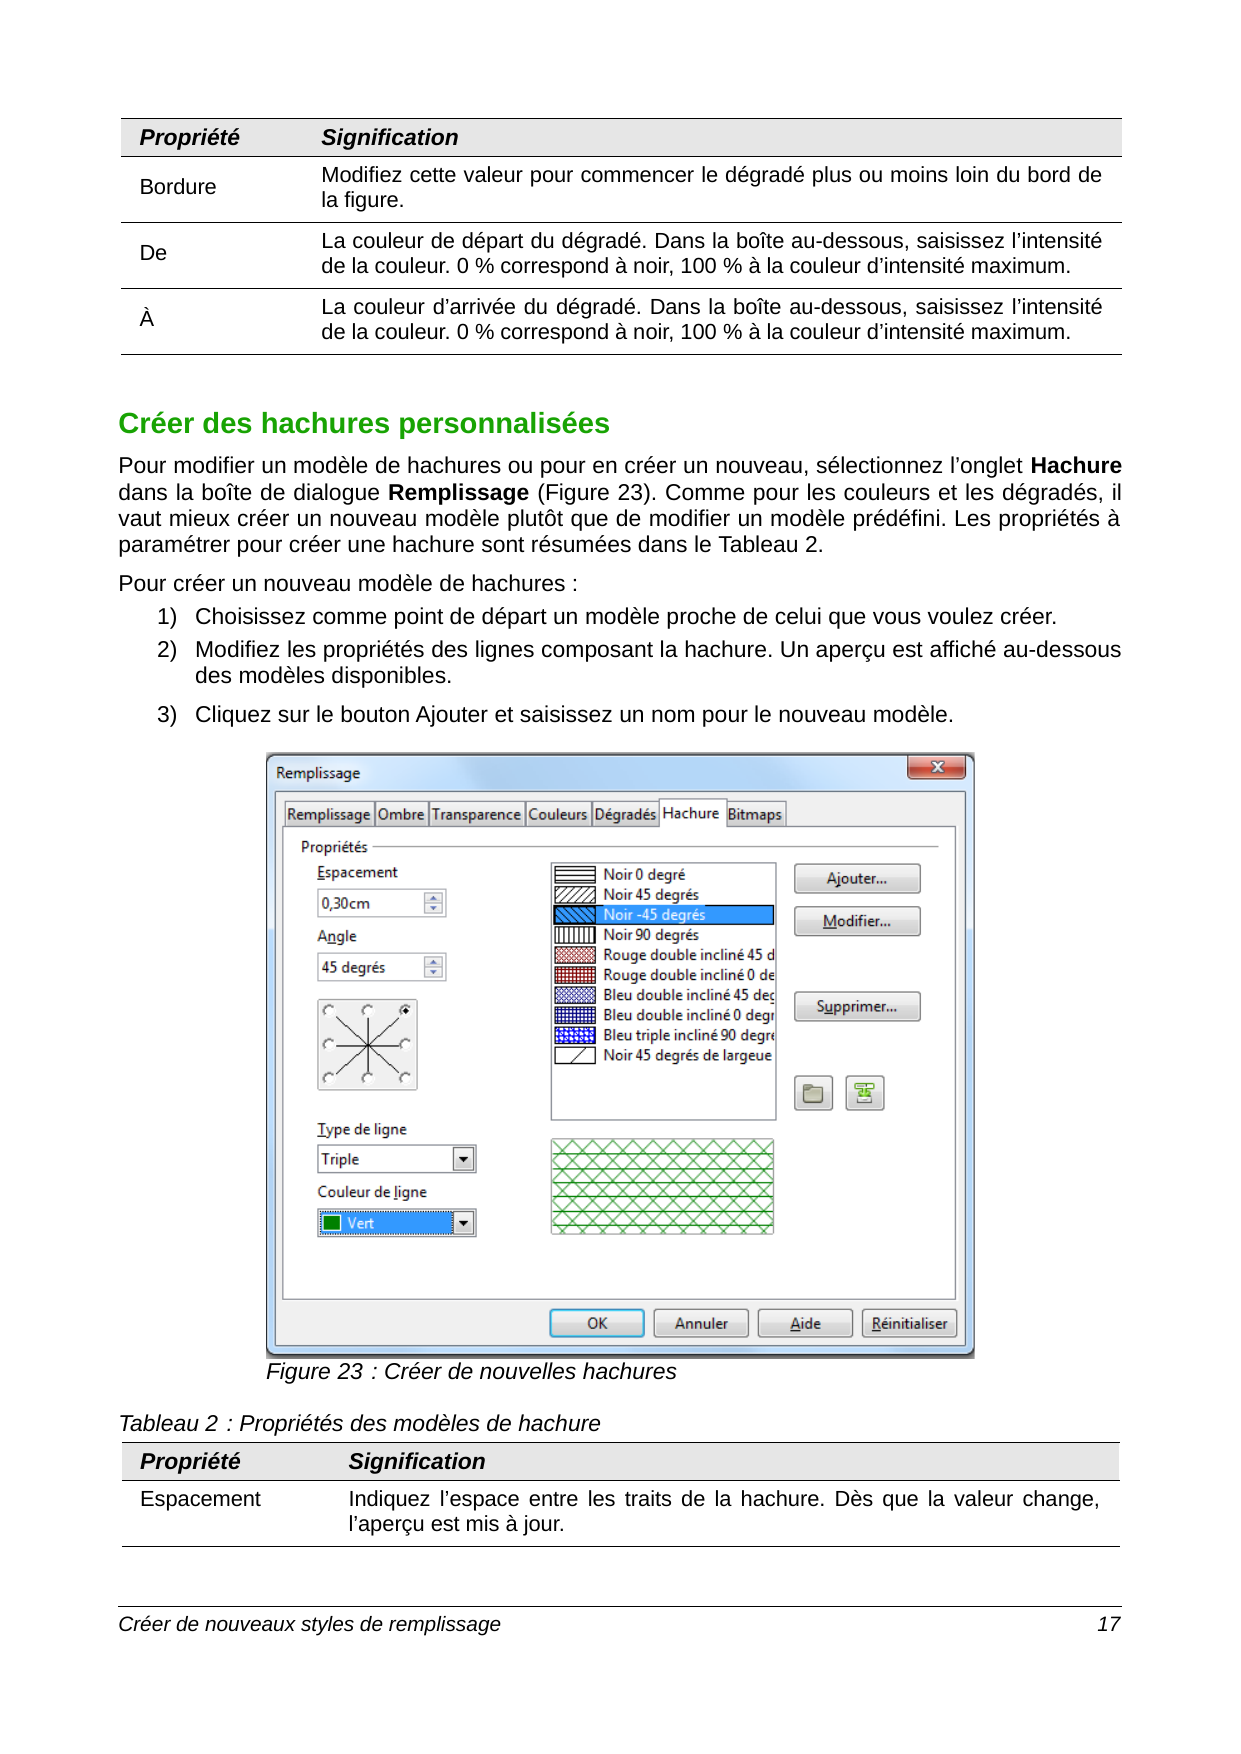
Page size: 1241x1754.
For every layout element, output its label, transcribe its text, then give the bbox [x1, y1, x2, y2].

list Choisissez comme point de départ un modèle proche de celui que vous voulez créer. [177, 603, 1122, 629]
table_cell La couleur d’arrivée du dégradé. Dans la boîte au-dessous, saisissez l’intensité de la couleur. 0 % correspond à noir, 100 % à la couleur d’intensité maximum. [303, 289, 1122, 354]
text Figure 23 : Créer de nouvelles hachures [266, 1359, 974, 1385]
table_header Propriété [121, 119, 303, 156]
table_header Propriété [122, 1443, 330, 1480]
text Pour modifier un modèle de hachures ou pour en créer un nouveau, sélectionnez l’onglet Hachure dans la boîte de dialogue Remplissage (Figure 23). Comme pour les couleurs et les dégradés, il vaut mieux créer un nouveau modèle plutôt que de modifier un modèle prédéfini. Les propriétés à paramétrer pour créer une hachure sont résumées dans le Tableau 2. [118, 452, 1122, 558]
table_cell Modifiez cette valeur pour commencer le dégradé plus ou moins loin du bord de la figure. [303, 157, 1122, 222]
table_cell De [121, 223, 303, 288]
table_cell La couleur de départ du dégradé. Dans la boîte au-dessous, saisissez l’intensité de la couleur. 0 % correspond à noir, 100 % à la couleur d’intensité maximum. [303, 223, 1122, 288]
table_cell Indiquez l’espace entre les traits de la hachure. Dès que la valeur change, l’aperçu est mis à jour. [330, 1481, 1119, 1546]
list Pour créer un nouveau modèle de hachures : [118, 570, 1122, 597]
table_header Signification [303, 119, 1122, 156]
table_cell Bordure [121, 157, 303, 222]
table_cell Espacement [122, 1481, 330, 1546]
subtitle Créer des hachures personnalisées [118, 406, 1122, 440]
picture [266, 752, 975, 1359]
table_header Signification [330, 1443, 1119, 1480]
list Modifiez les propriétés des lignes composant la hachure. Un aperçu est affiché au-dessous des modèles disponibles. [177, 636, 1122, 688]
table_cell À [121, 289, 303, 354]
list Cliquez sur le bouton Ajouter et saisissez un nom pour le nouveau modèle. [177, 701, 1122, 727]
text Tableau 2 : Propriétés des modèles de hachure [118, 1410, 1122, 1436]
